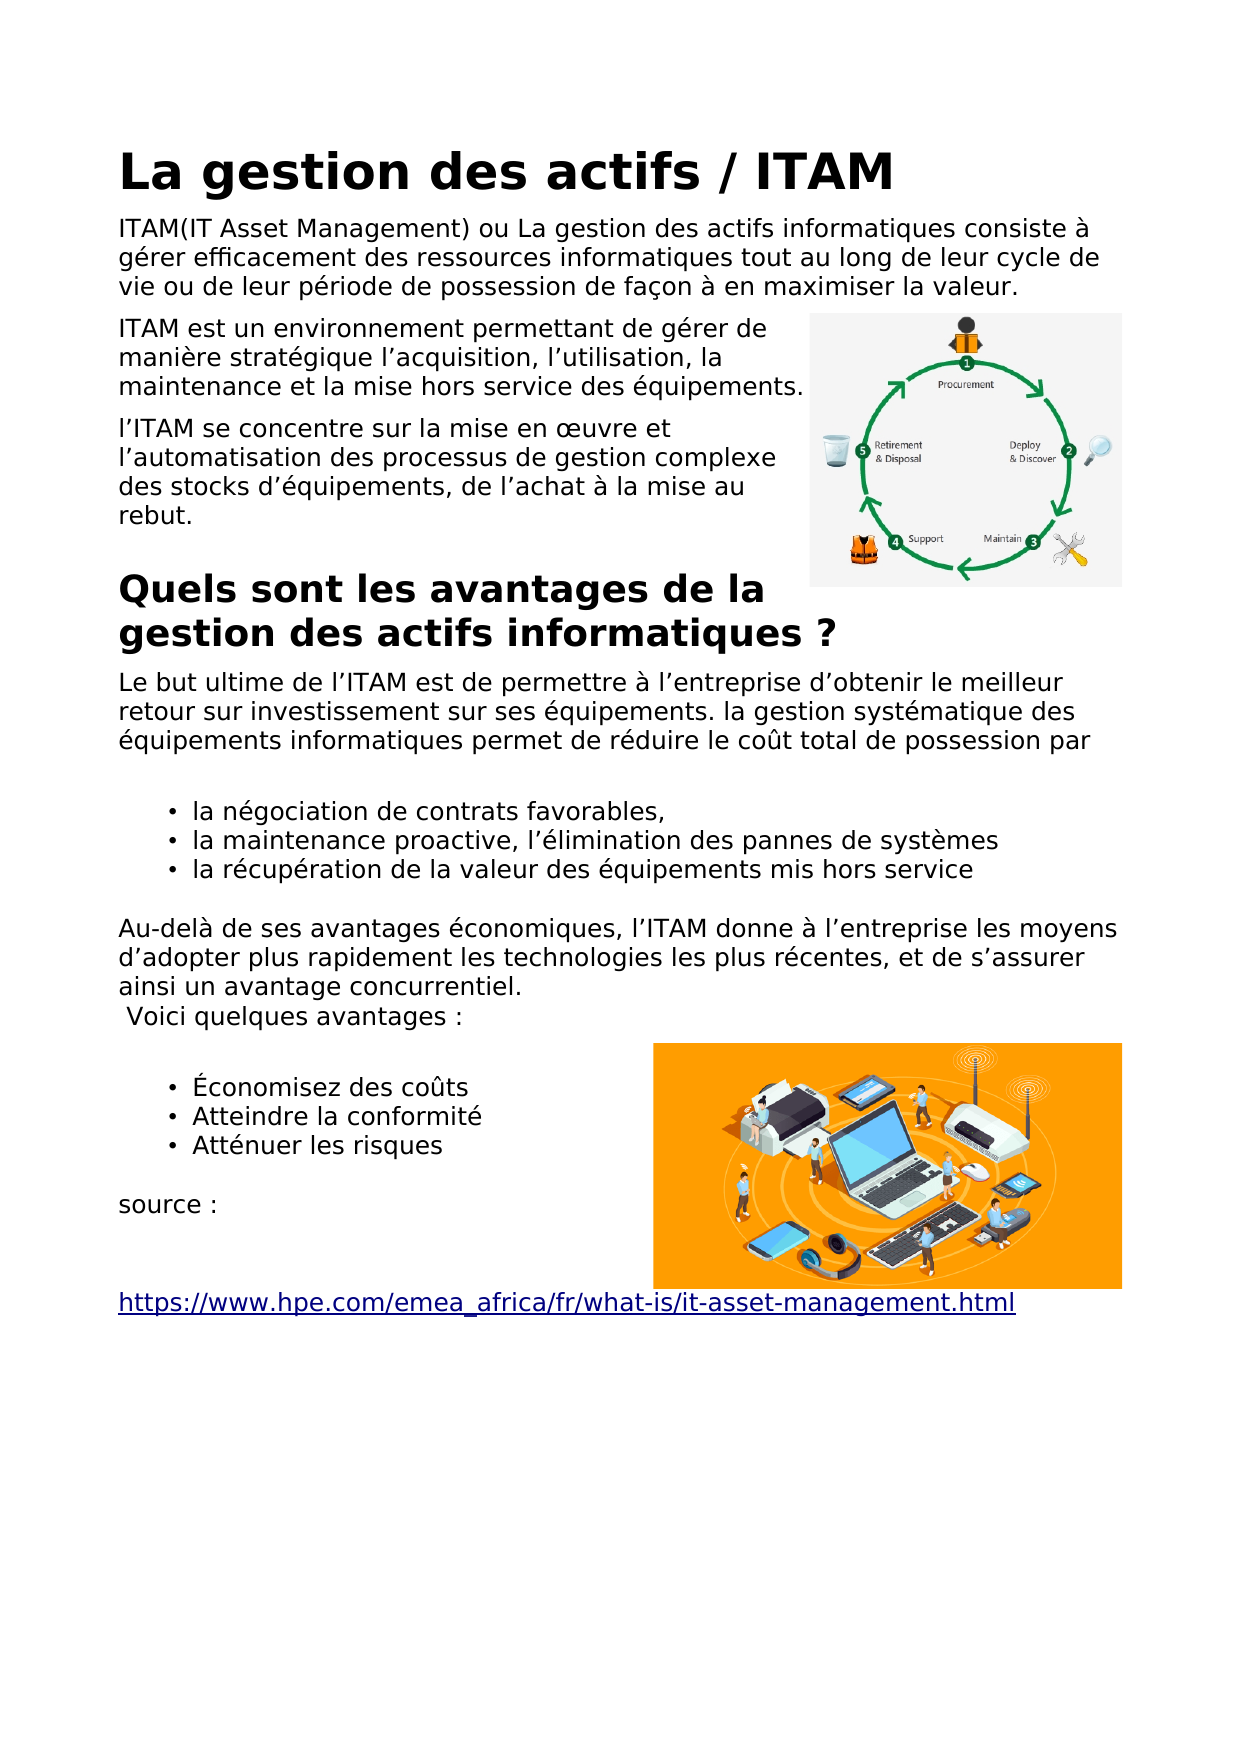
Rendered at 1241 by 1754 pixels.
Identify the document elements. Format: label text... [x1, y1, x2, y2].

subtitle La gestion des actifs / ITAM [118, 143, 1122, 201]
list Économisez des coûts [177, 1073, 653, 1102]
text ITAM(IT Asset Management) ou La gestion des actifs informatiques consiste à gérer efficacement des ressources informatiques tout au long de leur cycle de vie ou de leur période de possession de façon à en maximiser la valeur. [118, 214, 1122, 301]
picture [809, 313, 1123, 587]
picture [653, 1043, 1123, 1289]
list Atteindre la conformité [177, 1102, 653, 1131]
text l’ITAM se concentre sur la mise en œuvre et l’automatisation des processus de gestion complexe des stocks d’équipements, de l’achat à la mise au rebut. [118, 414, 809, 531]
list la récupération de la valeur des équipements mis hors service [177, 856, 1122, 885]
list la maintenance proactive, l’élimination des pannes de systèmes [177, 826, 1122, 856]
text Au-delà de ses avantages économiques, l’ITAM donne à l’entreprise les moyens d’adopter plus rapidement les technologies les plus récentes, et de s’assurer ainsi un avantage concurrentiel. Voici quelques avantages : [118, 914, 1122, 1031]
subtitle Quels sont les avantages de la gestion des actifs informatiques ? [118, 568, 1122, 655]
list la négociation de contrats favorables, [177, 797, 1122, 826]
text source : https://www.hpe.com/emea_africa/fr/what-is/it-asset-management.html [118, 1190, 1122, 1317]
text Le but ultime de l’ITAM est de permettre à l’entreprise d’obtenir le meilleur retour sur investissement sur ses équipements. la gestion systématique des équipements informatiques permet de réduire le coût total de possession par [118, 668, 1122, 755]
list Atténuer les risques [177, 1131, 653, 1160]
text ITAM est un environnement permettant de gérer de manière stratégique l’acquisition, l’utilisation, la maintenance et la mise hors service des équipements. [118, 314, 809, 401]
